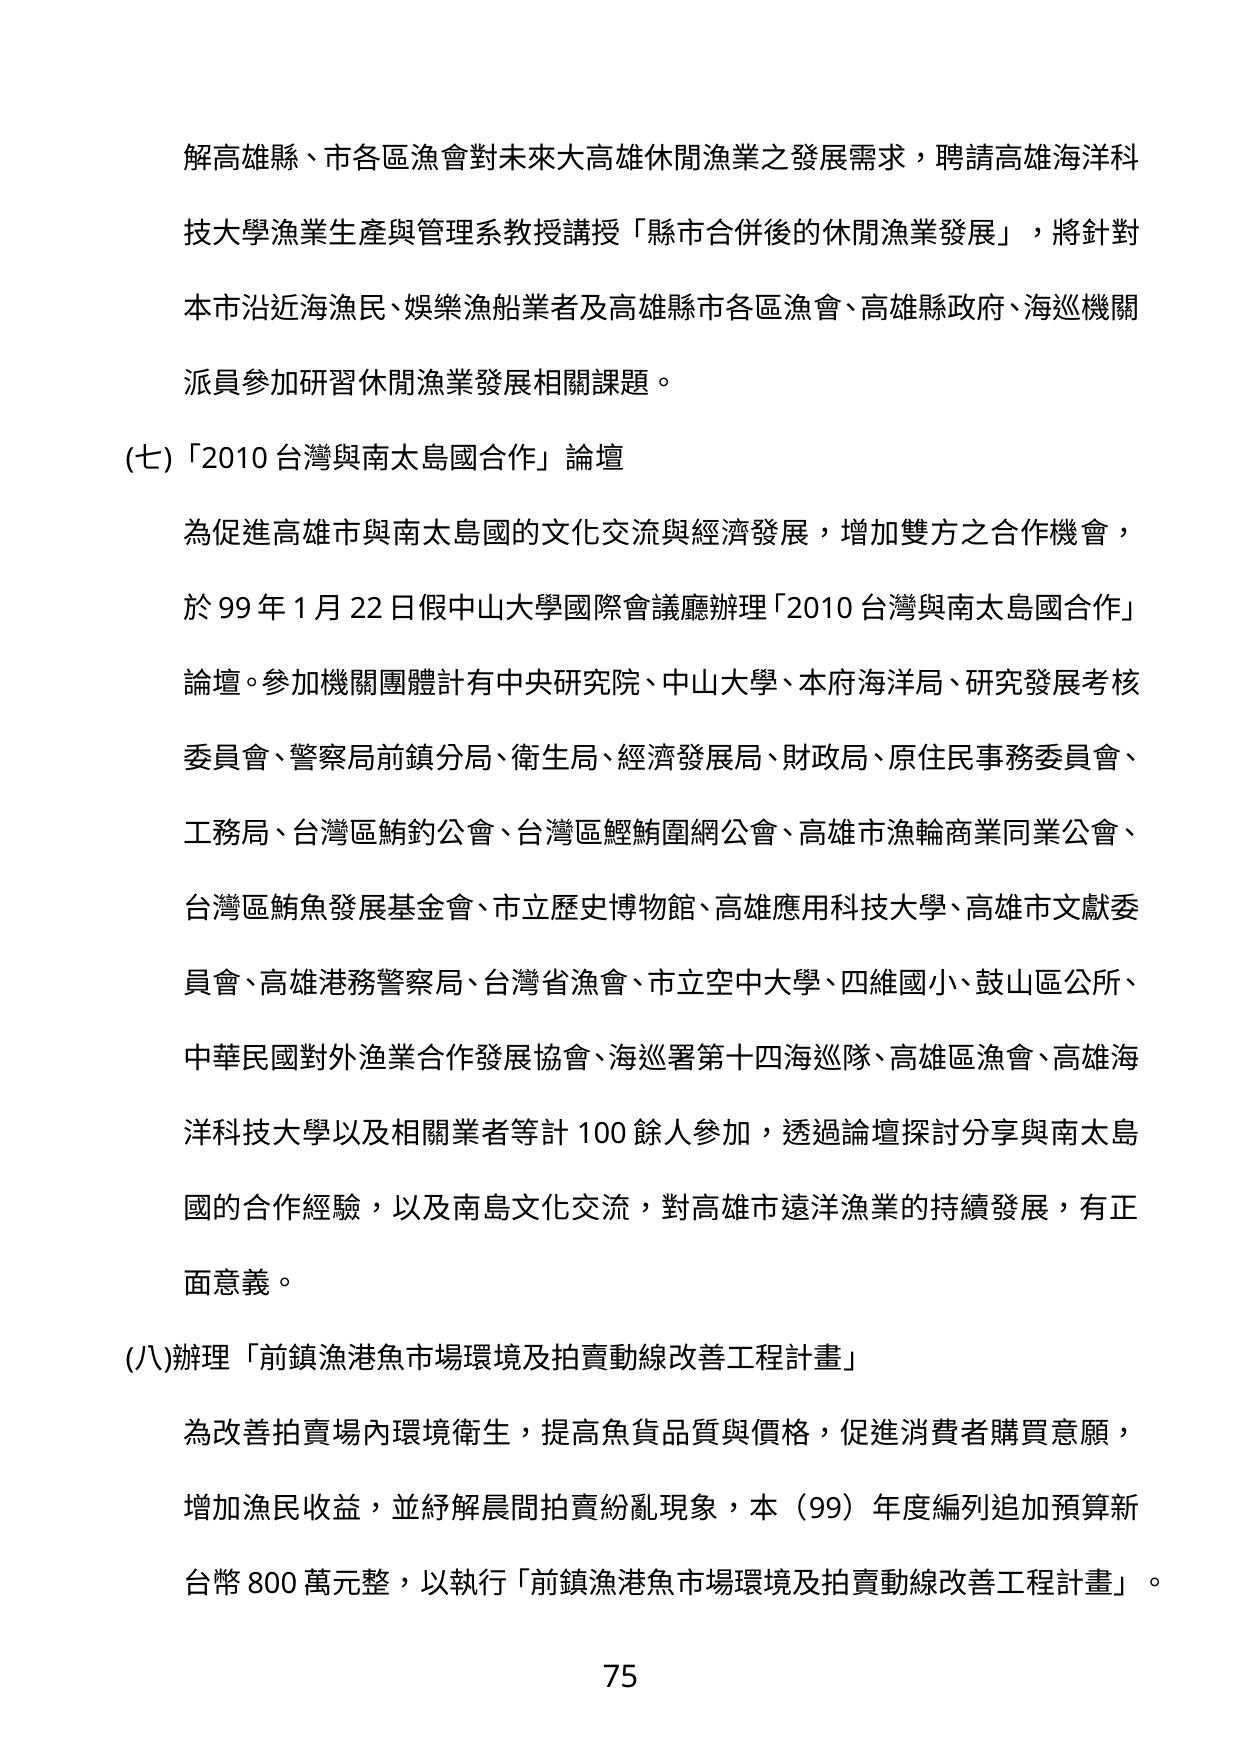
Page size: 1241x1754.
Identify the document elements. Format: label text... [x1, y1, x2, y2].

text 為促進高雄市與南太島國的文化交流與經濟發展，增加雙方之合作機會，於99年1月22日假中山大學國際會議廳辦理「2010台灣與南太島國合作」論壇。參加機關團體計有中央研究院、中山大學、本府海洋局、研究發展考核委員會、警察局前鎮分局、衛生局、經濟發展局、財政局、原住民事務委員會、工務局、台灣區鮪釣公會、台灣區鰹鮪圍網公會、高雄市漁輪商業同業公會、台灣區鮪魚發展基金會、市立歷史博物館、高雄應用科技大學、高雄市文獻委員會、高雄港務警察局、台灣省漁會、市立空中大學、四維國小、鼓山區公所、中華民國對外渔業合作發展協會、海巡署第十四海巡隊、高雄區漁會、高雄海洋科技大學以及相關業者等計100餘人參加，透過論壇探討分享與南太島國的合作經驗，以及南島文化交流，對高雄市遠洋漁業的持續發展，有正面意義。 [183, 493, 1140, 1318]
text (七)「2010台灣與南太島國合作」論壇 [125, 418, 1140, 493]
text (八)辦理「前鎮漁港魚市場環境及拍賣動線改善工程計畫」 [125, 1318, 1140, 1393]
text 解高雄縣、市各區漁會對未來大高雄休閒漁業之發展需求，聘請高雄海洋科技大學漁業生產與管理系教授講授「縣市合併後的休閒漁業發展」，將針對本市沿近海漁民、娛樂漁船業者及高雄縣市各區漁會、高雄縣政府、海巡機關派員參加研習休閒漁業發展相關課題。 [183, 118, 1140, 418]
text 為改善拍賣場內環境衛生，提高魚貨品質與價格，促進消費者購買意願，增加漁民收益，並紓解晨間拍賣紛亂現象，本（99）年度編列追加預算新台幣800萬元整，以執行「前鎮漁港魚市場環境及拍賣動線改善工程計畫」。 [183, 1393, 1140, 1618]
